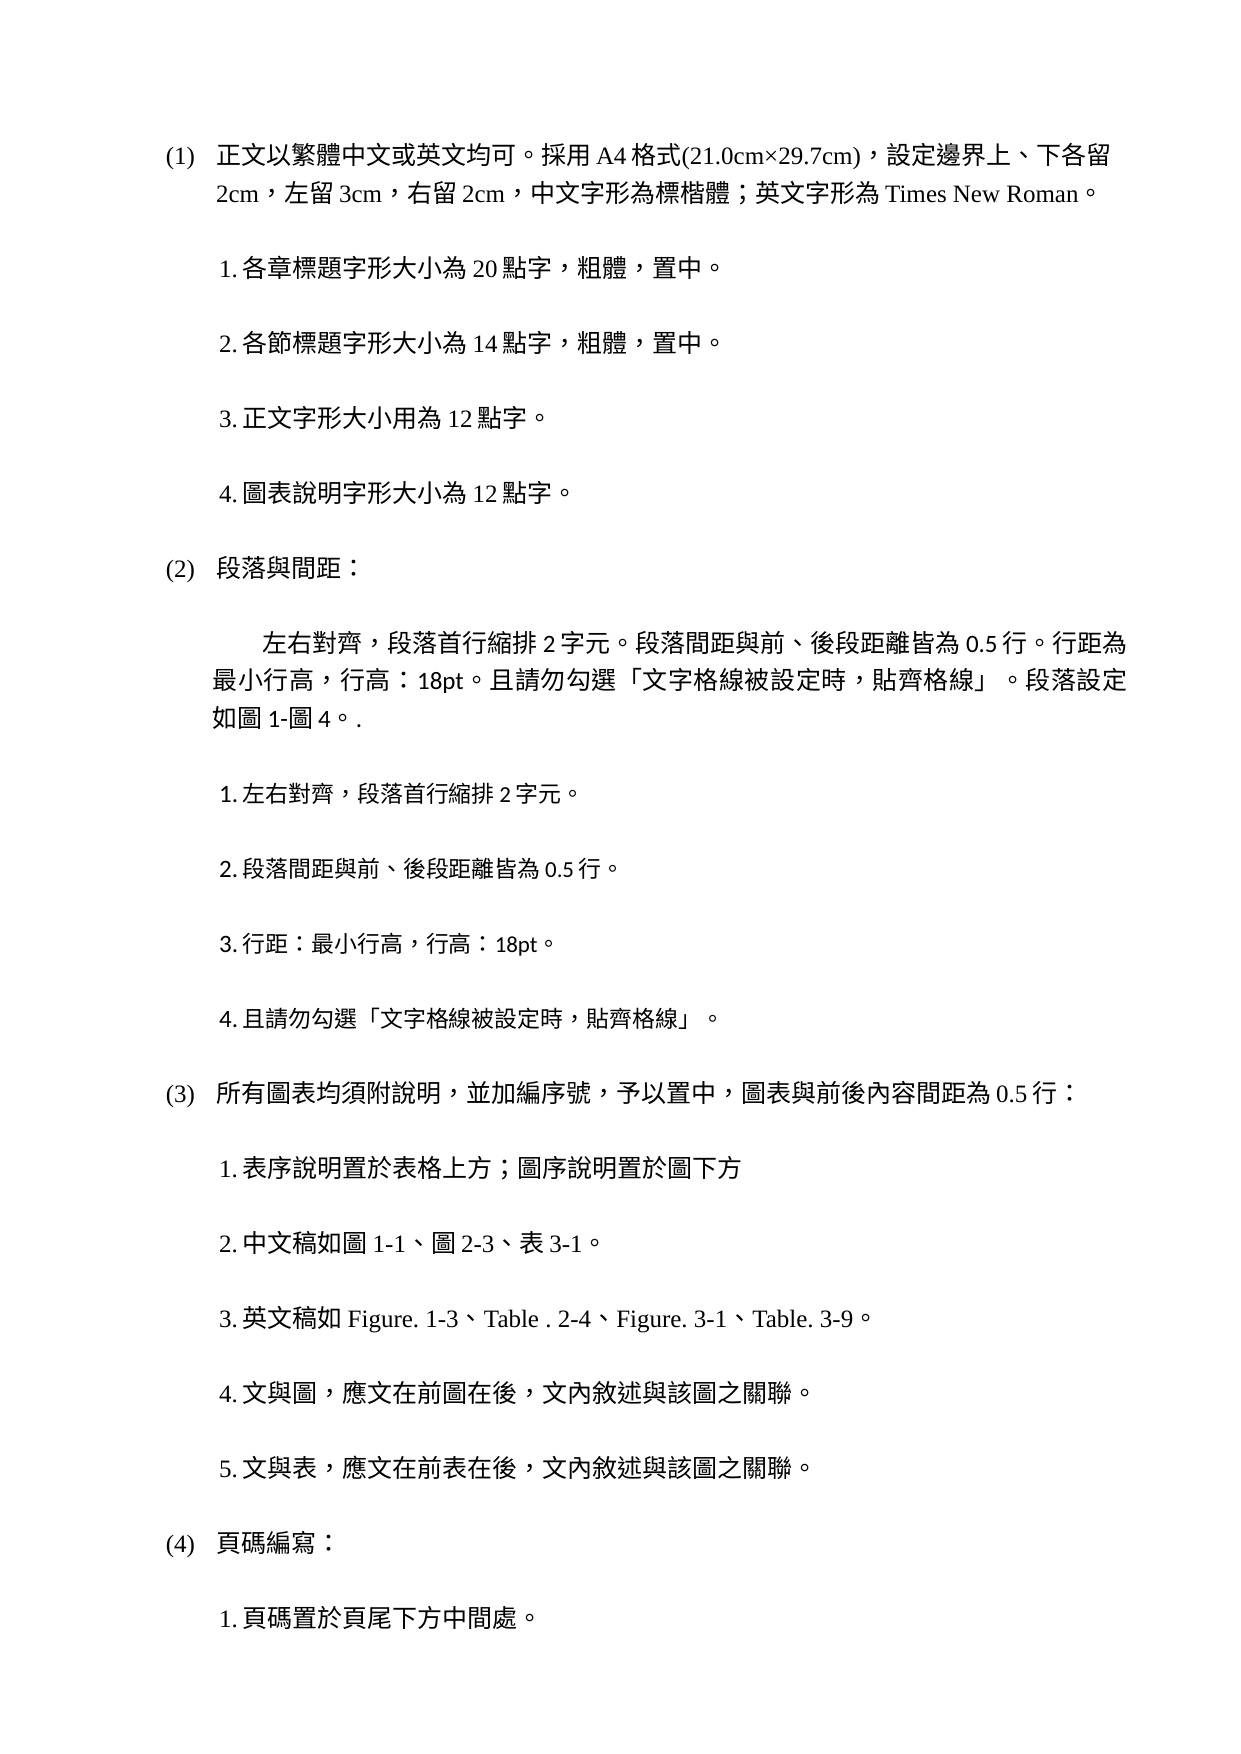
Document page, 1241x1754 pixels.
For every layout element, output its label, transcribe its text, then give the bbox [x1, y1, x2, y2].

list 文與圖，應文在前圖在後，文內敘述與該圖之關聯。 [219, 1372, 1128, 1409]
list 英文稿如Figure. 1-3、Table . 2-4、Figure. 3-1、Table. 3-9。 [219, 1297, 1128, 1334]
list 頁碼置於頁尾下方中間處。 [219, 1597, 1128, 1634]
text 左右對齊，段落首行縮排2字元。段落間距與前、後段距離皆為0.5行。行距為最小行高，行高：18pt。且請勿勾選「文字格線被設定時，貼齊格線」。段落設定如圖1-圖4。. [212, 622, 1128, 734]
list 段落間距與前、後段距離皆為0.5行。 [219, 847, 1128, 884]
list 表序說明置於表格上方；圖序說明置於圖下方 [219, 1147, 1128, 1184]
list 正文字形大小用為12點字。 [219, 397, 1128, 434]
list 文與表，應文在前表在後，文內敘述與該圖之關聯。 [219, 1447, 1128, 1484]
list 正文以繁體中文或英文均可。採用A4格式(21.0cm×29.7cm)，設定邊界上、下各留2cm，左留3cm，右留2cm，中文字形為標楷體；英文字形為Times New Roman。 [166, 134, 1128, 209]
list 段落與間距： [166, 547, 1128, 584]
list 各章標題字形大小為20點字，粗體，置中。 [219, 247, 1128, 284]
list 所有圖表均須附說明，並加編序號，予以置中，圖表與前後內容間距為0.5行： [166, 1072, 1128, 1109]
list 行距：最小行高，行高：18pt。 [219, 922, 1128, 959]
list 且請勿勾選「文字格線被設定時，貼齊格線」。 [219, 997, 1128, 1034]
list 左右對齊，段落首行縮排2字元。 [219, 772, 1128, 809]
list 圖表說明字形大小為12點字。 [219, 472, 1128, 509]
list 頁碼編寫： [166, 1522, 1128, 1559]
list 各節標題字形大小為14點字，粗體，置中。 [219, 322, 1128, 359]
list 中文稿如圖1-1、圖2-3、表3-1。 [219, 1222, 1128, 1259]
